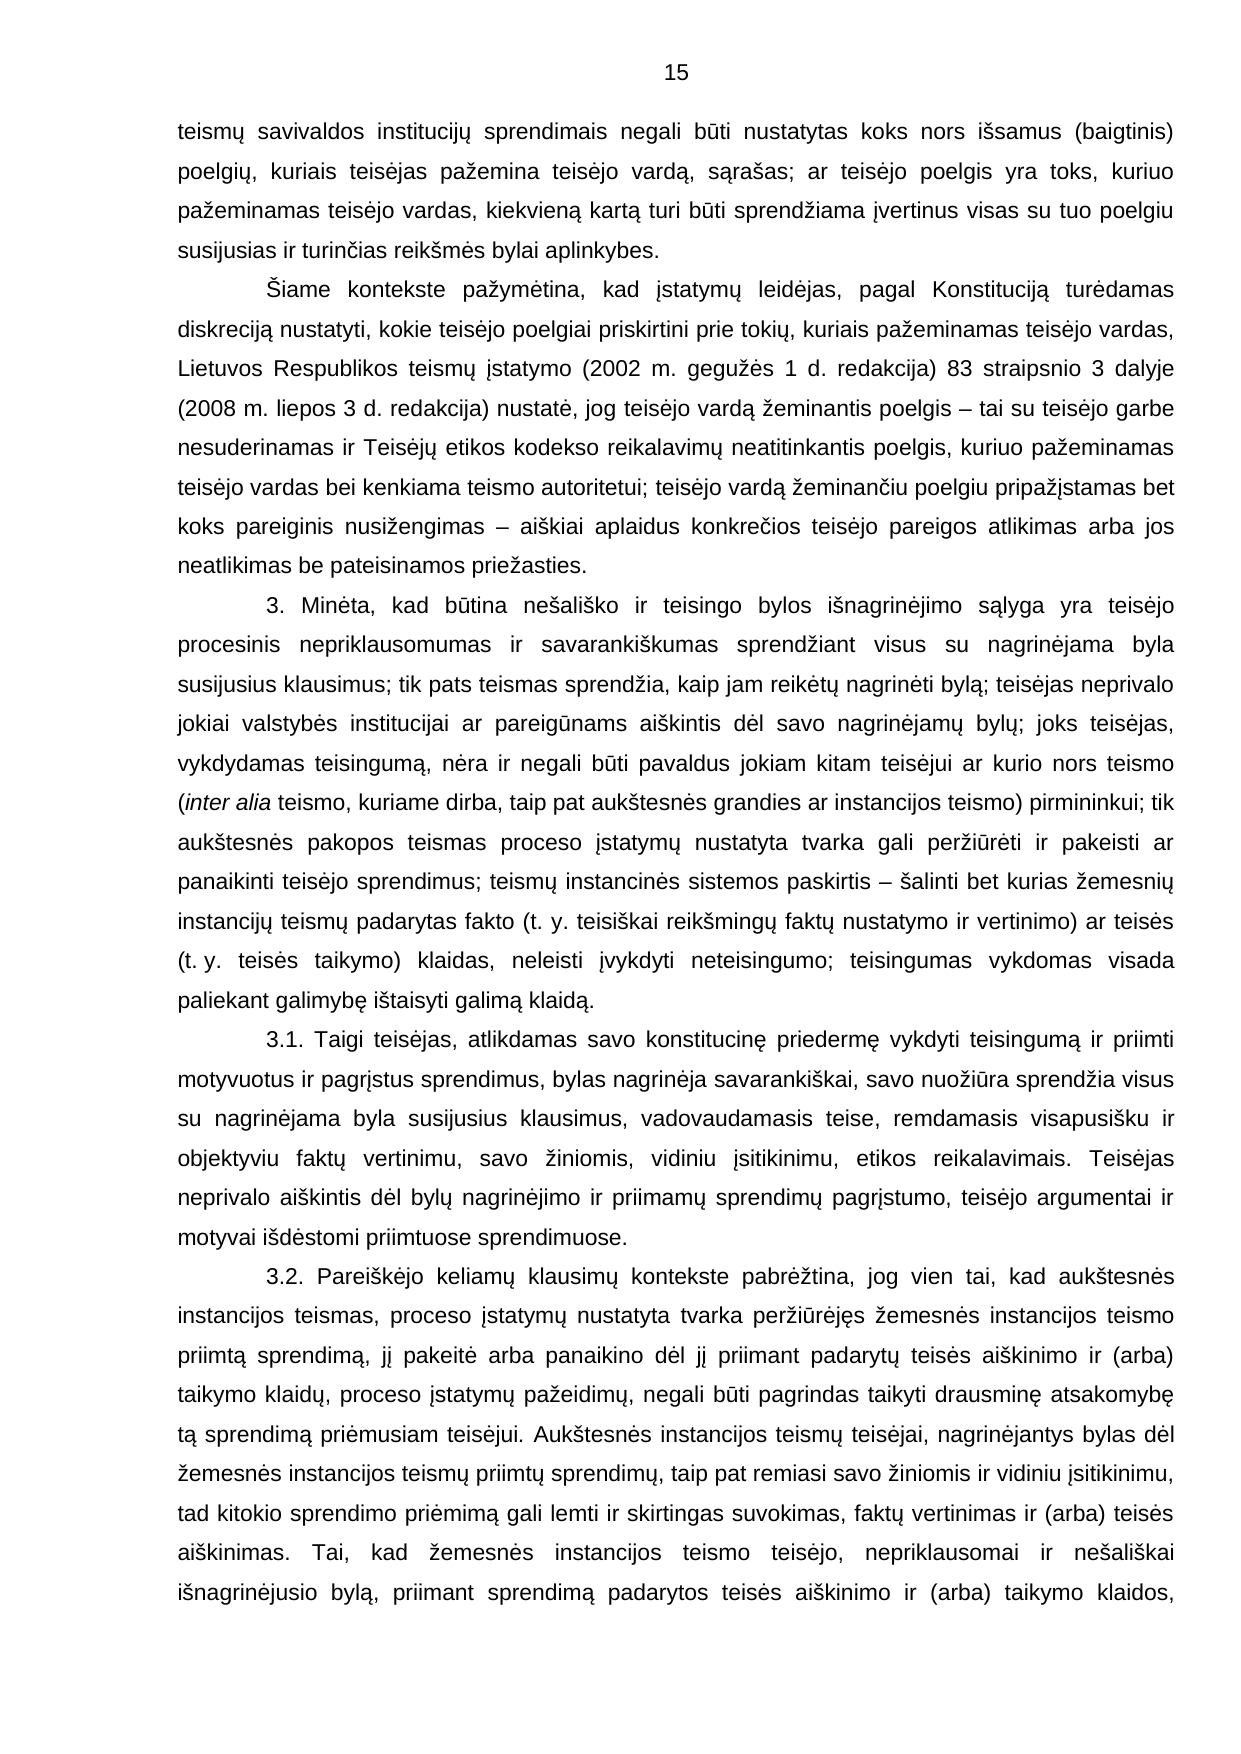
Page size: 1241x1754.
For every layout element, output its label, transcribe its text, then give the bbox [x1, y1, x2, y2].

text 3. Minėta, kad būtina nešališko ir teisingo bylos išnagrinėjimo sąlyga yra teisėjo procesinis nepriklausomumas ir savarankiškumas sprendžiant visus su nagrinėjama byla susijusius klausimus; tik pats teismas sprendžia, kaip jam reikėtų nagrinėti bylą; teisėjas neprivalo jokiai valstybės institucijai ar pareigūnams aiškintis dėl savo nagrinėjamų bylų; joks teisėjas, vykdydamas teisingumą, nėra ir negali būti pavaldus jokiam kitam teisėjui ar kurio nors teismo (inter alia teismo, kuriame dirba, taip pat aukštesnės grandies ar instancijos teismo) pirmininkui; tik aukštesnės pakopos teismas proceso įstatymų nustatyta tvarka gali peržiūrėti ir pakeisti ar panaikinti teisėjo sprendimus; teismų instancinės sistemos paskirtis – šalinti bet kurias žemesnių instancijų teismų padarytas fakto (t. y. teisiškai reikšmingų faktų nustatymo ir vertinimo) ar teisės (t. y. teisės taikymo) klaidas, neleisti įvykdyti neteisingumo; teisingumas vykdomas visada paliekant galimybę ištaisyti galimą klaidą. [177, 592, 1175, 1013]
text 3.2. Pareiškėjo keliamų klausimų kontekste pabrėžtina, jog vien tai, kad aukštesnės instancijos teismas, proceso įstatymų nustatyta tvarka peržiūrėjęs žemesnės instancijos teismo priimtą sprendimą, jį pakeitė arba panaikino dėl jį priimant padarytų teisės aiškinimo ir (arba) taikymo klaidų, proceso įstatymų pažeidimų, negali būti pagrindas taikyti drausminę atsakomybę tą sprendimą priėmusiam teisėjui. Aukštesnės instancijos teismų teisėjai, nagrinėjantys bylas dėl žemesnės instancijos teismų priimtų sprendimų, taip pat remiasi savo žiniomis ir vidiniu įsitikinimu, tad kitokio sprendimo priėmimą gali lemti ir skirtingas suvokimas, faktų vertinimas ir (arba) teisės aiškinimas. Tai, kad žemesnės instancijos teismo teisėjo, nepriklausomai ir nešališkai išnagrinėjusio bylą, priimant sprendimą padarytos teisės aiškinimo ir (arba) taikymo klaidos, [177, 1263, 1175, 1605]
text 3.1. Taigi teisėjas, atlikdamas savo konstitucinę priedermę vykdyti teisingumą ir priimti motyvuotus ir pagrįstus sprendimus, bylas nagrinėja savarankiškai, savo nuožiūra sprendžia visus su nagrinėjama byla susijusius klausimus, vadovaudamasis teise, remdamasis visapusišku ir objektyviu faktų vertinimu, savo žiniomis, vidiniu įsitikinimu, etikos reikalavimais. Teisėjas neprivalo aiškintis dėl bylų nagrinėjimo ir priimamų sprendimų pagrįstumo, teisėjo argumentai ir motyvai išdėstomi priimtuose sprendimuose. [177, 1026, 1175, 1250]
text Šiame kontekste pažymėtina, kad įstatymų leidėjas, pagal Konstituciją turėdamas diskreciją nustatyti, kokie teisėjo poelgiai priskirtini prie tokių, kuriais pažeminamas teisėjo vardas, Lietuvos Respublikos teismų įstatymo (2002 m. gegužės 1 d. redakcija) 83 straipsnio 3 dalyje (2008 m. liepos 3 d. redakcija) nustatė, jog teisėjo vardą žeminantis poelgis – tai su teisėjo garbe nesuderinamas ir Teisėjų etikos kodekso reikalavimų neatitinkantis poelgis, kuriuo pažeminamas teisėjo vardas bei kenkiama teismo autoritetui; teisėjo vardą žeminančiu poelgiu pripažįstamas bet koks pareiginis nusižengimas – aiškiai aplaidus konkrečios teisėjo pareigos atlikimas arba jos neatlikimas be pateisinamos priežasties. [177, 276, 1175, 579]
text teismų savivaldos institucijų sprendimais negali būti nustatytas koks nors išsamus (baigtinis) poelgių, kuriais teisėjas pažemina teisėjo vardą, sąrašas; ar teisėjo poelgis yra toks, kuriuo pažeminamas teisėjo vardas, kiekvieną kartą turi būti sprendžiama įvertinus visas su tuo poelgiu susijusias ir turinčias reikšmės bylai aplinkybes. [177, 118, 1175, 263]
